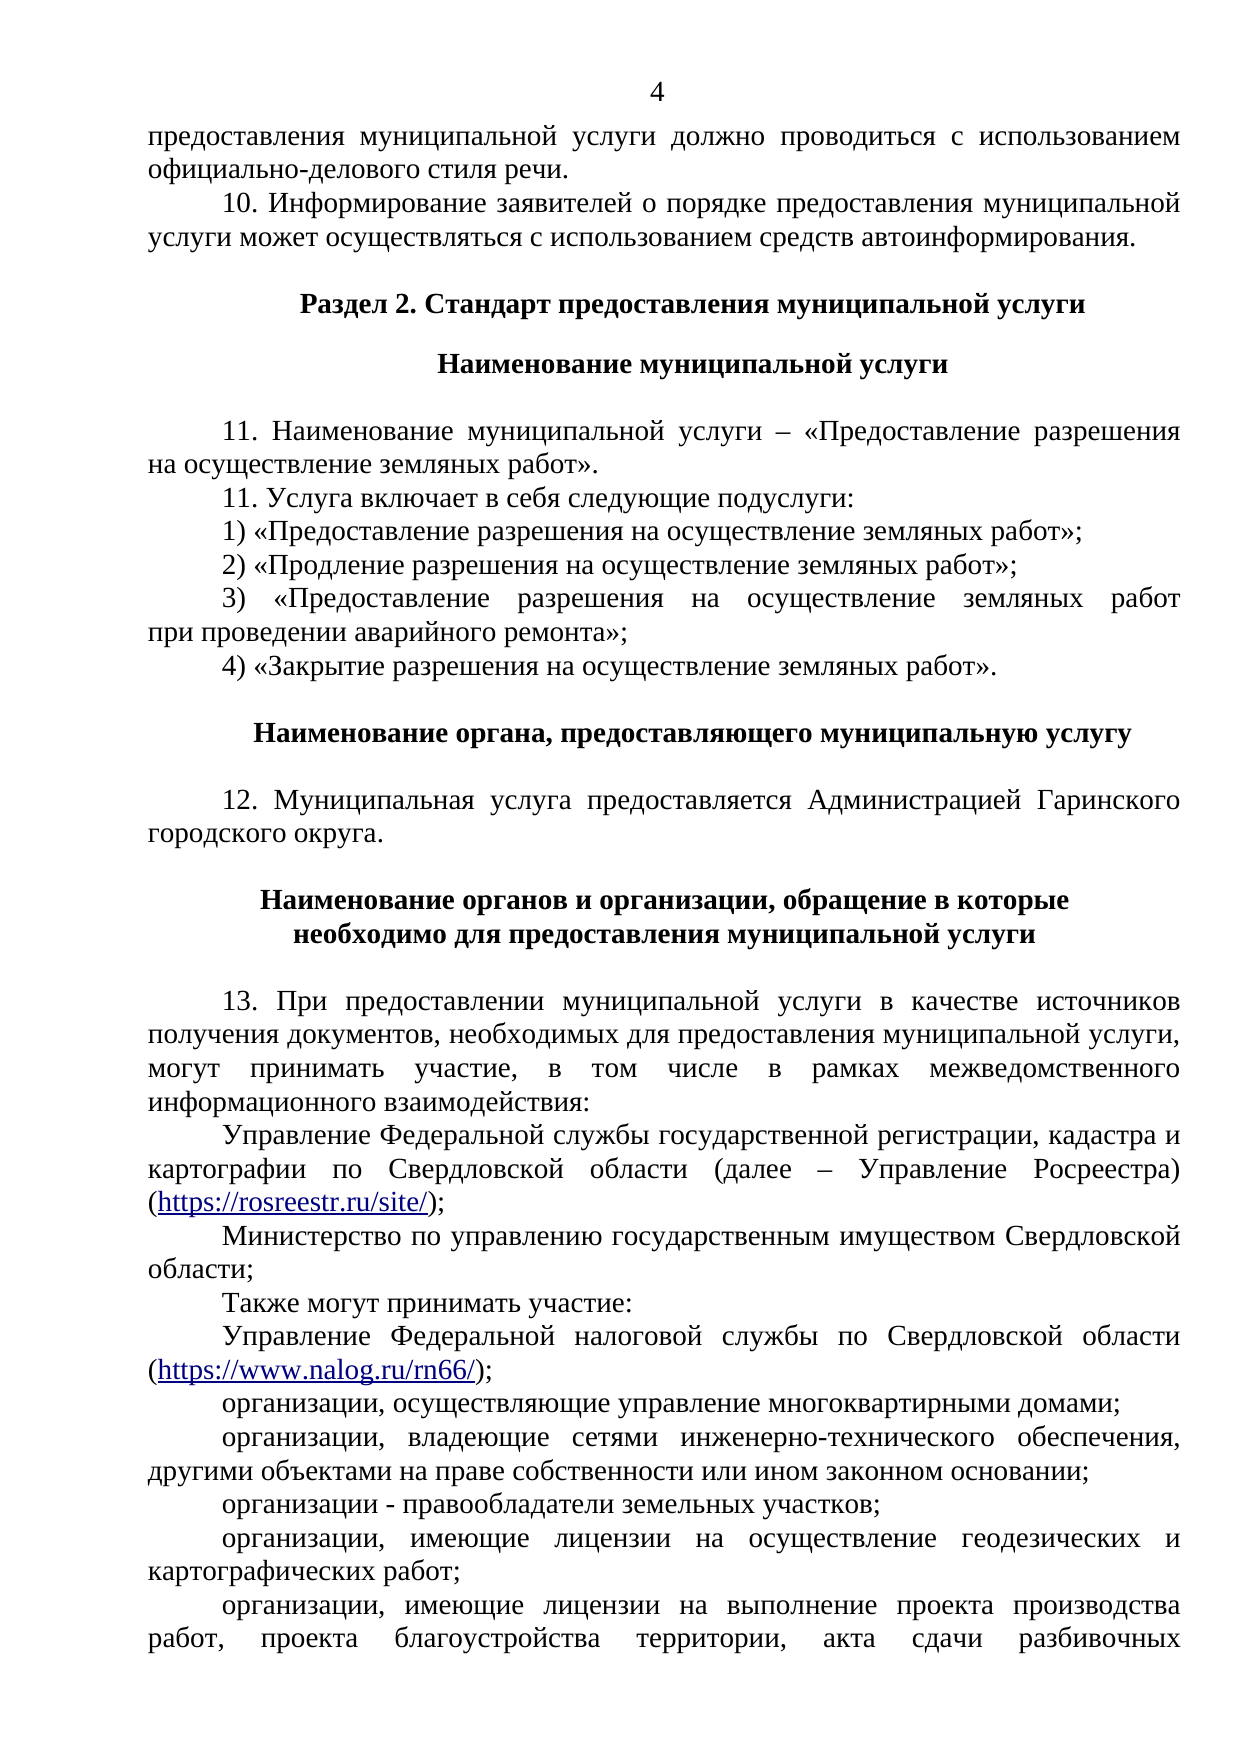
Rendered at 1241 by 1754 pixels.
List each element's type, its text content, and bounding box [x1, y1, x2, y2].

text организации, имеющие лицензии на осуществление геодезических и картографических работ; [148, 1520, 1181, 1587]
text Управление Федеральной службы государственной регистрации, кадастра и картографии по Свердловской области (далее – Управление Росреестра) (https://rosreestr.ru/site/); [148, 1117, 1181, 1218]
text 11. Услуга включает в себя следующие подуслуги: [148, 480, 1181, 513]
text 12. Муниципальная услуга предоставляется Администрацией Гаринского городского округа. [148, 782, 1181, 849]
text необходимо для предоставления муниципальной услуги [148, 916, 1181, 949]
text предоставления муниципальной услуги должно проводиться с использованием официально-делового стиля речи. [148, 118, 1181, 185]
text Управление Федеральной налоговой службы по Свердловской области (https://www.nalog.ru/rn66/); [148, 1318, 1181, 1386]
text организации, имеющие лицензии на выполнение проекта производства работ, проекта благоустройства территории, акта сдачи разбивочных [148, 1587, 1181, 1654]
text Наименование органов и организации, обращение в которые [148, 882, 1181, 916]
text 2) «Продление разрешения на осуществление земляных работ»; [148, 547, 1181, 581]
text организации - правообладатели земельных участков; [148, 1486, 1181, 1520]
text 10. Информирование заявителей о порядке предоставления муниципальной услуги может осуществляться с использованием средств автоинформирования. [148, 185, 1181, 252]
text 11. Наименование муниципальной услуги – «Предоставление разрешения на осуществление земляных работ». [148, 413, 1181, 480]
text Раздел 2. Стандарт предоставления муниципальной услуги [148, 286, 1181, 319]
text организации, осуществляющие управление многоквартирными домами; [148, 1386, 1181, 1419]
text Министерство по управлению государственным имуществом Свердловской области; [148, 1218, 1181, 1285]
text 13. При предоставлении муниципальной услуги в качестве источников получения документов, необходимых для предоставления муниципальной услуги, могут принимать участие, в том числе в рамках межведомственного информационного взаимодействия: [148, 983, 1181, 1117]
text Наименование органа, предоставляющего муниципальную услугу [148, 715, 1181, 748]
text 3) «Предоставление разрешения на осуществление земляных работ при проведении аварийного ремонта»; [148, 581, 1181, 648]
text 1) «Предоставление разрешения на осуществление земляных работ»; [148, 513, 1181, 547]
text Также могут принимать участие: [148, 1285, 1181, 1318]
text 4) «Закрытие разрешения на осуществление земляных работ». [148, 648, 1181, 681]
text Наименование муниципальной услуги [148, 346, 1181, 379]
text организации, владеющие сетями инженерно-технического обеспечения, другими объектами на праве собственности или ином законном основании; [148, 1419, 1181, 1486]
